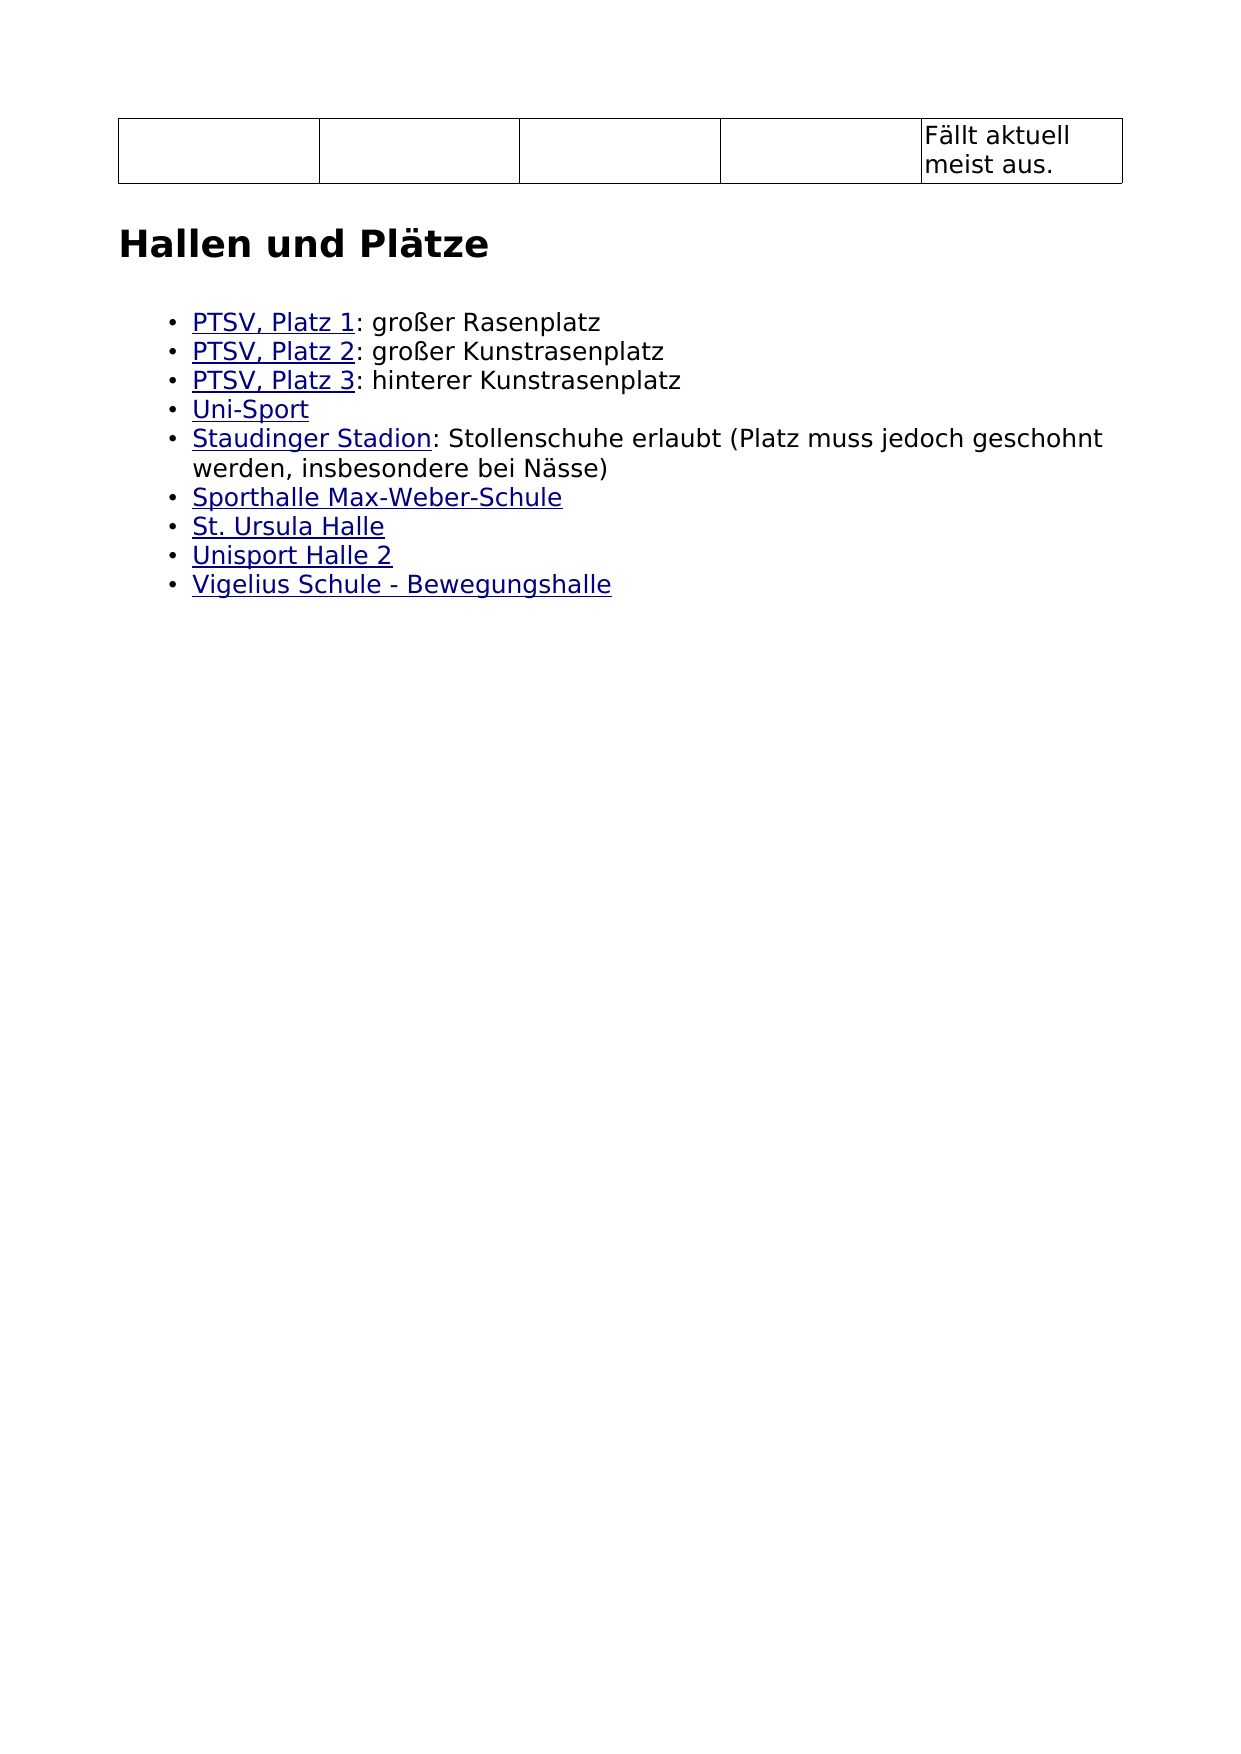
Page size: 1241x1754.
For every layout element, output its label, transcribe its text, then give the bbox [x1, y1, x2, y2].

list Unisport Halle 2 [177, 541, 1122, 570]
list PTSV, Platz 3: hinterer Kunstrasenplatz [177, 366, 1122, 395]
list Staudinger Stadion: Stollenschuhe erlaubt (Platz muss jedoch geschohnt werden, insbesondere bei Nässe) [177, 424, 1122, 483]
list Uni-Sport [177, 395, 1122, 424]
table_cell [520, 119, 720, 182]
table_cell [119, 119, 319, 182]
table_cell [320, 119, 519, 182]
list PTSV, Platz 1: großer Rasenplatz [177, 308, 1122, 337]
list St. Ursula Halle [177, 512, 1122, 541]
table_cell [721, 119, 921, 182]
subtitle Hallen und Plätze [118, 222, 1122, 266]
list Sporthalle Max-Weber-Schule [177, 483, 1122, 512]
list Vigelius Schule - Bewegungshalle [177, 570, 1122, 599]
table_cell Fällt aktuell meist aus. [922, 119, 1122, 182]
list PTSV, Platz 2: großer Kunstrasenplatz [177, 337, 1122, 366]
